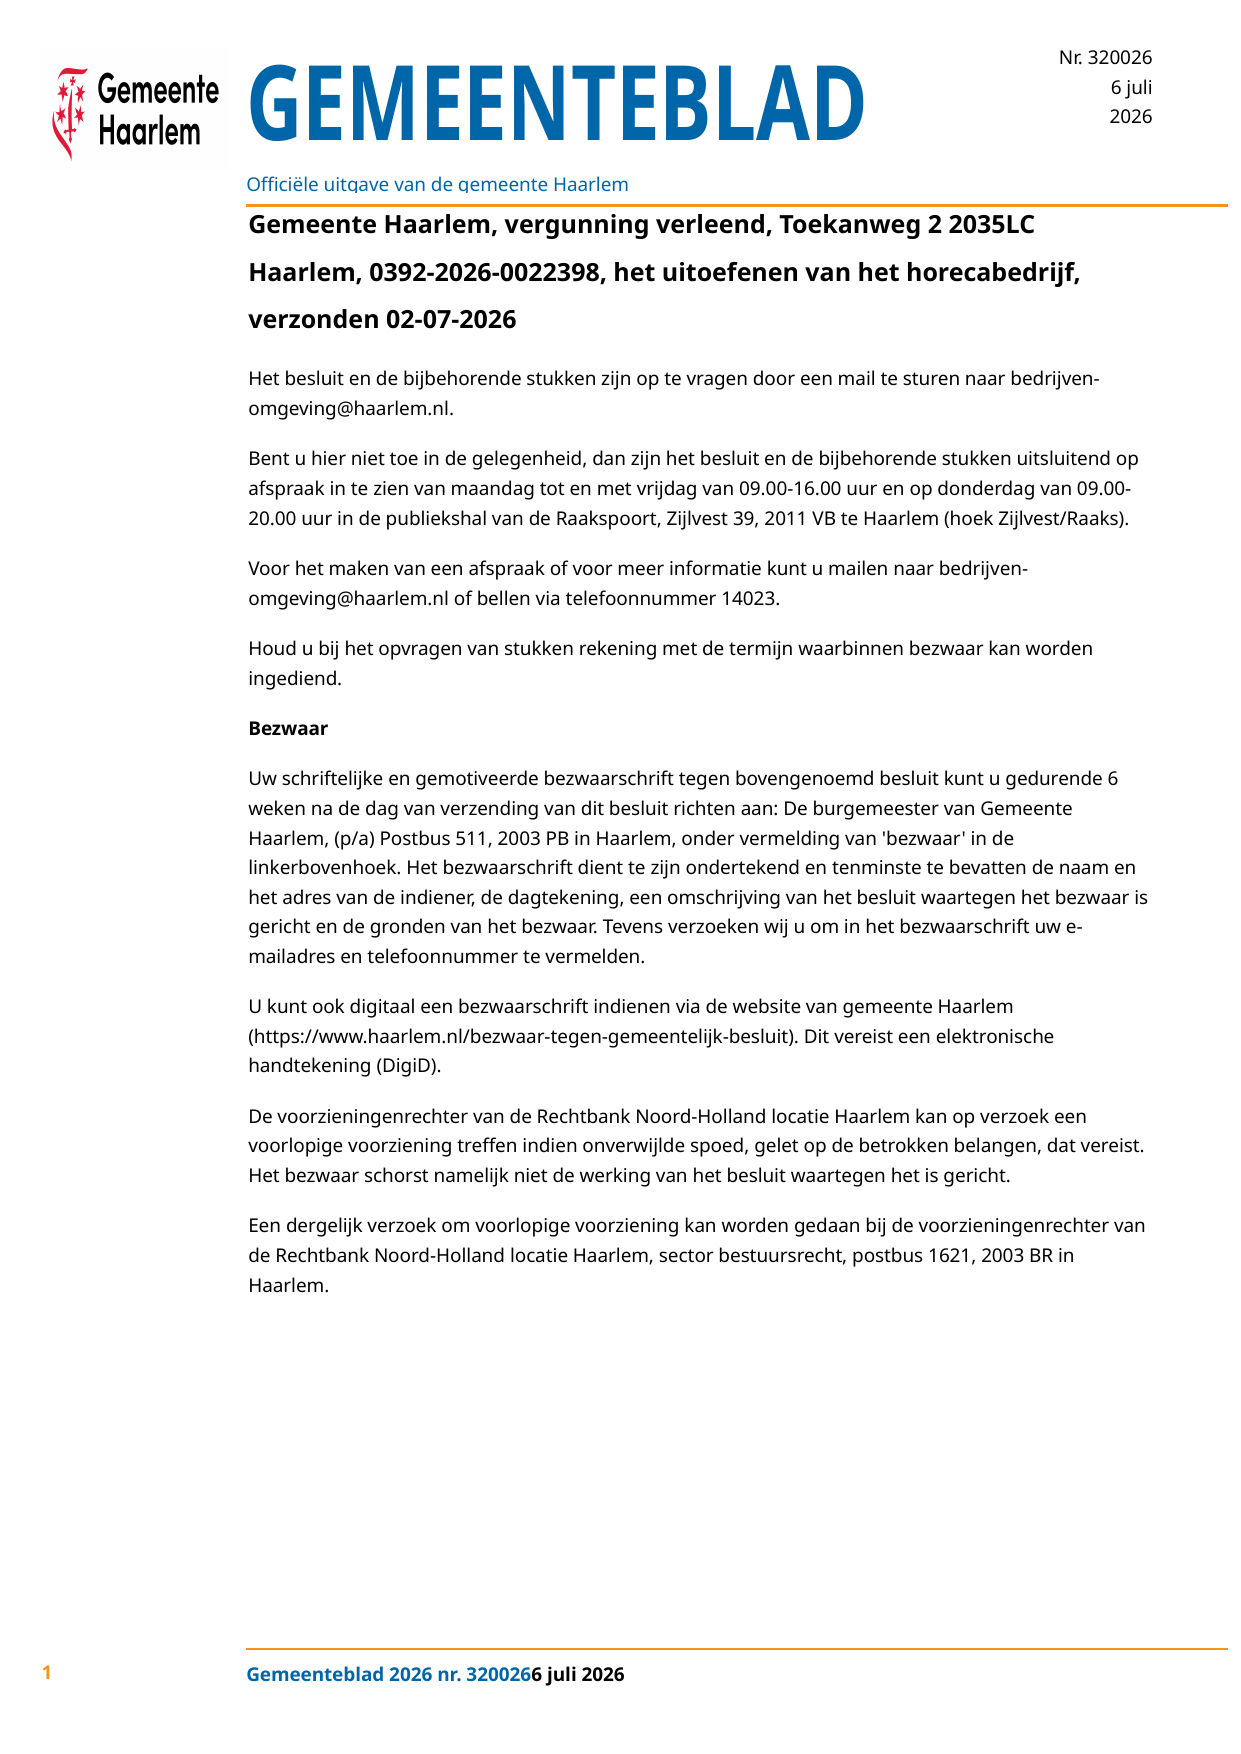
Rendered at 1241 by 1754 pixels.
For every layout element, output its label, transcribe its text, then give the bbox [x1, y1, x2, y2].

text Bezwaar [248, 715, 1152, 741]
text Voor het maken van een afspraak of voor meer informatie kunt u mailen naar bedrijven-omgeving@haarlem.nl of bellen via telefoonnummer 14023. [248, 555, 1152, 610]
text Uw schriftelijke en gemotiveerde bezwaarschrift tegen bovengenoemd besluit kunt u gedurende 6 weken na de dag van verzending van dit besluit richten aan: De burgemeester van Gemeente Haarlem, (p/a) Postbus 511, 2003 PB in Haarlem, onder vermelding van 'bezwaar' in de linkerbovenhoek. Het bezwaarschrift dient te zijn ondertekend en tenminste te bevatten de naam en het adres van de indiener, de dagtekening, een omschrijving van het besluit waartegen het bezwaar is gericht en de gronden van het bezwaar. Tevens verzoeken wij u om in het bezwaarschrift uw e-mailadres en telefoonnummer te vermelden. [248, 766, 1152, 969]
picture [41, 47, 231, 172]
text Gemeente Haarlem, vergunning verleend, Toekanweg 2 2035LC Haarlem, 0392-2026-0022398, het uitoefenen van het horecabedrijf, verzonden 02-07-2026 [248, 207, 1152, 336]
text De voorzieningenrechter van de Rechtbank Noord-Holland locatie Haarlem kan op verzoek een voorlopige voorziening treffen indien onverwijlde spoed, gelet op de betrokken belangen, dat vereist. Het bezwaar schorst namelijk niet de werking van het besluit waartegen het is gericht. [248, 1103, 1152, 1188]
text U kunt ook digitaal een bezwaarschrift indienen via de website van gemeente Haarlem (https://www.haarlem.nl/bezwaar-tegen-gemeentelijk-besluit). Dit vereist een elektronische handtekening (DigiD). [248, 993, 1152, 1078]
text Een dergelijk verzoek om voorlopige voorziening kan worden gedaan bij de voorzieningenrechter van de Rechtbank Noord-Holland locatie Haarlem, sector bestuursrecht, postbus 1621, 2003 BR in Haarlem. [248, 1213, 1152, 1297]
text Het besluit en de bijbehorende stukken zijn op te vragen door een mail te sturen naar bedrijven-omgeving@haarlem.nl. [248, 366, 1152, 421]
text Bent u hier niet toe in de gelegenheid, dan zijn het besluit en de bijbehorende stukken uitsluitend op afspraak in te zien van maandag tot en met vrijdag van 09.00-16.00 uur en op donderdag van 09.00-20.00 uur in de publiekshal van de Raakspoort, Zijlvest 39, 2011 VB te Haarlem (hoek Zijlvest/Raaks). [248, 446, 1152, 530]
text Houd u bij het opvragen van stukken rekening met de termijn waarbinnen bezwaar kan worden ingediend. [248, 635, 1152, 690]
